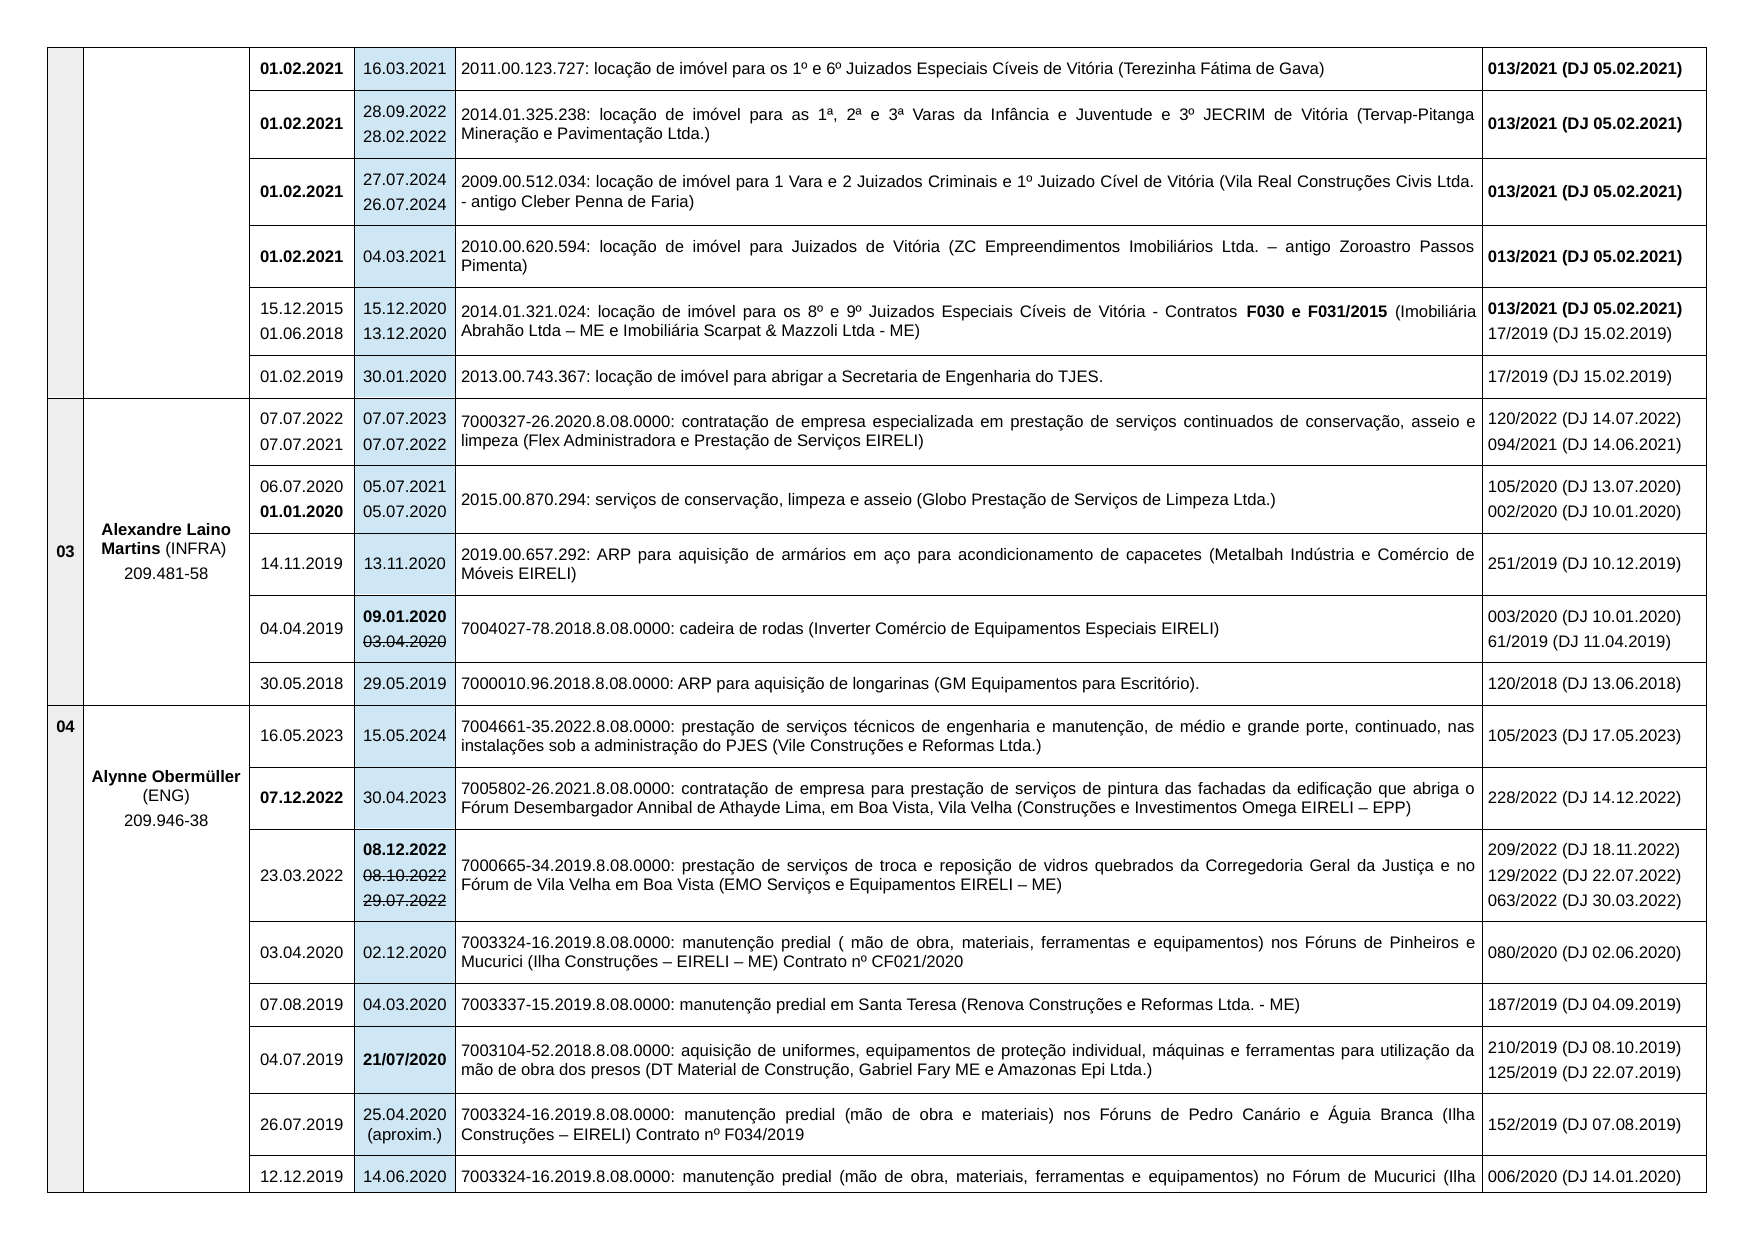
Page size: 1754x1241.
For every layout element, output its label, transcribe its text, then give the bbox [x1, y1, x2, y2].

table_cell 01.02.2021 [250, 226, 354, 287]
table_cell 04.03.2021 [355, 226, 455, 287]
table_cell 7004661-35.2022.8.08.0000: prestação de serviços técnicos de engenharia e manutenção, de médio e grande porte, continuado, nas instalações sob a administração do PJES (Vile Construções e Reformas Ltda.) [456, 706, 1482, 767]
table_cell 013/2021 (DJ 05.02.2021) [1483, 48, 1706, 90]
table_cell 2015.00.870.294: serviços de conservação, limpeza e asseio (Globo Prestação de Serviços de Limpeza Ltda.) [456, 466, 1482, 533]
table_cell 209/2022 (DJ 18.11.2022) 129/2022 (DJ 22.07.2022) 063/2022 (DJ 30.03.2022) [1483, 830, 1706, 921]
table_cell Alexandre Laino Martins (INFRA) 209.481-58 [84, 399, 249, 705]
table_cell 7004027-78.2018.8.08.0000: cadeira de rodas (Inverter Comércio de Equipamentos Especiais EIRELI) [456, 596, 1482, 662]
table_cell 30.01.2020 [355, 356, 455, 397]
table_cell 2014.01.325.238: locação de imóvel para as 1ª, 2ª e 3ª Varas da Infância e Juventude e 3º JECRIM de Vitória (Tervap-Pitanga Mineração e Pavimentação Ltda.) [456, 91, 1482, 158]
table_cell 14.11.2019 [250, 534, 354, 594]
table_cell 7003324-16.2019.8.08.0000: manutenção predial (mão de obra, materiais, ferramentas e equipamentos) no Fórum de Mucurici (Ilha [456, 1156, 1482, 1192]
table_cell 28.09.2022 28.02.2022 [355, 91, 455, 158]
table_cell 7000327-26.2020.8.08.0000: contratação de empresa especializada em prestação de serviços continuados de conservação, asseio e limpeza (Flex Administradora e Prestação de Serviços EIRELI) [456, 399, 1482, 465]
table_cell 07.07.2023 07.07.2022 [355, 399, 455, 465]
table_cell 013/2021 (DJ 05.02.2021) [1483, 226, 1706, 287]
table_cell 04 [48, 706, 83, 1192]
table_cell 152/2019 (DJ 07.08.2019) [1483, 1094, 1706, 1155]
table_cell 23.03.2022 [250, 830, 354, 921]
table_cell 25.04.2020 (aproxim.) [355, 1094, 455, 1155]
table_cell 2014.01.321.024: locação de imóvel para os 8º e 9º Juizados Especiais Cíveis de Vitória - Contratos F030 e F031/2015 (Imobiliária Abrahão Ltda – ME e Imobiliária Scarpat & Mazzoli Ltda - ME) [456, 288, 1482, 355]
table_cell 01.02.2021 [250, 48, 354, 90]
table_cell 7000665-34.2019.8.08.0000: prestação de serviços de troca e reposição de vidros quebrados da Corregedoria Geral da Justiça e no Fórum de Vila Velha em Boa Vista (EMO Serviços e Equipamentos EIRELI – ME) [456, 830, 1482, 921]
table_cell 01.02.2019 [250, 356, 354, 397]
table_cell 01.02.2021 [250, 91, 354, 158]
table_cell 01.02.2021 [250, 159, 354, 225]
table_cell 15.12.2015 01.06.2018 [250, 288, 354, 355]
table_cell 04.04.2019 [250, 596, 354, 662]
table_cell 013/2021 (DJ 05.02.2021) [1483, 91, 1706, 158]
table_cell 29.05.2019 [355, 663, 455, 705]
table_cell 15.12.2020 13.12.2020 [355, 288, 455, 355]
table_cell 02.12.2020 [355, 922, 455, 983]
table_cell 07.08.2019 [250, 984, 354, 1026]
table_cell 7003104-52.2018.8.08.0000: aquisição de uniformes, equipamentos de proteção individual, máquinas e ferramentas para utilização da mão de obra dos presos (DT Material de Construção, Gabriel Fary ME e Amazonas Epi Ltda.) [456, 1027, 1482, 1093]
table_cell 228/2022 (DJ 14.12.2022) [1483, 768, 1706, 828]
table_cell 27.07.2024 26.07.2024 [355, 159, 455, 225]
table_cell 120/2018 (DJ 13.06.2018) [1483, 663, 1706, 705]
table_cell 7005802-26.2021.8.08.0000: contratação de empresa para prestação de serviços de pintura das fachadas da edificação que abriga o Fórum Desembargador Annibal de Athayde Lima, em Boa Vista, Vila Velha (Construções e Investimentos Omega EIRELI – EPP) [456, 768, 1482, 828]
table_cell 080/2020 (DJ 02.06.2020) [1483, 922, 1706, 983]
table_cell 09.01.2020 03.04.2020 [355, 596, 455, 662]
table_cell 105/2020 (DJ 13.07.2020) 002/2020 (DJ 10.01.2020) [1483, 466, 1706, 533]
table_cell 251/2019 (DJ 10.12.2019) [1483, 534, 1706, 594]
table_cell 08.12.2022 08.10.2022 29.07.2022 [355, 830, 455, 921]
table_cell 12.12.2019 [250, 1156, 354, 1192]
table_cell 16.03.2021 [355, 48, 455, 90]
table_cell 006/2020 (DJ 14.01.2020) [1483, 1156, 1706, 1192]
table_cell 15.05.2024 [355, 706, 455, 767]
table_cell 17/2019 (DJ 15.02.2019) [1483, 356, 1706, 397]
table_cell 2019.00.657.292: ARP para aquisição de armários em aço para acondicionamento de capacetes (Metalbah Indústria e Comércio de Móveis EIRELI) [456, 534, 1482, 594]
table_cell 7000010.96.2018.8.08.0000: ARP para aquisição de longarinas (GM Equipamentos para Escritório). [456, 663, 1482, 705]
table_cell Alynne Obermüller (ENG) 209.946-38 [84, 706, 249, 1192]
table_cell 21/07/2020 [355, 1027, 455, 1093]
table_cell [48, 48, 83, 397]
table_cell 2013.00.743.367: locação de imóvel para abrigar a Secretaria de Engenharia do TJES. [456, 356, 1482, 397]
table_cell 2011.00.123.727: locação de imóvel para os 1º e 6º Juizados Especiais Cíveis de Vitória (Terezinha Fátima de Gava) [456, 48, 1482, 90]
table_cell 26.07.2019 [250, 1094, 354, 1155]
table_cell [84, 48, 249, 397]
table_cell 2009.00.512.034: locação de imóvel para 1 Vara e 2 Juizados Criminais e 1º Juizado Cível de Vitória (Vila Real Construções Civis Ltda. - antigo Cleber Penna de Faria) [456, 159, 1482, 225]
table_cell 03.04.2020 [250, 922, 354, 983]
table_cell 013/2021 (DJ 05.02.2021) [1483, 159, 1706, 225]
table_cell 16.05.2023 [250, 706, 354, 767]
table_cell 7003324-16.2019.8.08.0000: manutenção predial ( mão de obra, materiais, ferramentas e equipamentos) nos Fóruns de Pinheiros e Mucurici (Ilha Construções – EIRELI – ME) Contrato nº CF021/2020 [456, 922, 1482, 983]
table_cell 30.04.2023 [355, 768, 455, 828]
table_cell 120/2022 (DJ 14.07.2022) 094/2021 (DJ 14.06.2021) [1483, 399, 1706, 465]
table_cell 07.12.2022 [250, 768, 354, 828]
table_cell 187/2019 (DJ 04.09.2019) [1483, 984, 1706, 1026]
table_cell 05.07.2021 05.07.2020 [355, 466, 455, 533]
table_cell 7003324-16.2019.8.08.0000: manutenção predial (mão de obra e materiais) nos Fóruns de Pedro Canário e Águia Branca (Ilha Construções – EIRELI) Contrato nº F034/2019 [456, 1094, 1482, 1155]
table_cell 13.11.2020 [355, 534, 455, 594]
table_cell 013/2021 (DJ 05.02.2021) 17/2019 (DJ 15.02.2019) [1483, 288, 1706, 355]
table_cell 06.07.2020 01.01.2020 [250, 466, 354, 533]
table_cell 003/2020 (DJ 10.01.2020) 61/2019 (DJ 11.04.2019) [1483, 596, 1706, 662]
table_cell 7003337-15.2019.8.08.0000: manutenção predial em Santa Teresa (Renova Construções e Reformas Ltda. - ME) [456, 984, 1482, 1026]
table_cell 30.05.2018 [250, 663, 354, 705]
table_cell 210/2019 (DJ 08.10.2019) 125/2019 (DJ 22.07.2019) [1483, 1027, 1706, 1093]
table_cell 07.07.2022 07.07.2021 [250, 399, 354, 465]
table_cell 105/2023 (DJ 17.05.2023) [1483, 706, 1706, 767]
table_cell 2010.00.620.594: locação de imóvel para Juizados de Vitória (ZC Empreendimentos Imobiliários Ltda. – antigo Zoroastro Passos Pimenta) [456, 226, 1482, 287]
table_cell 14.06.2020 [355, 1156, 455, 1192]
table_cell 04.03.2020 [355, 984, 455, 1026]
table_cell 03 [48, 399, 83, 705]
table_cell 04.07.2019 [250, 1027, 354, 1093]
